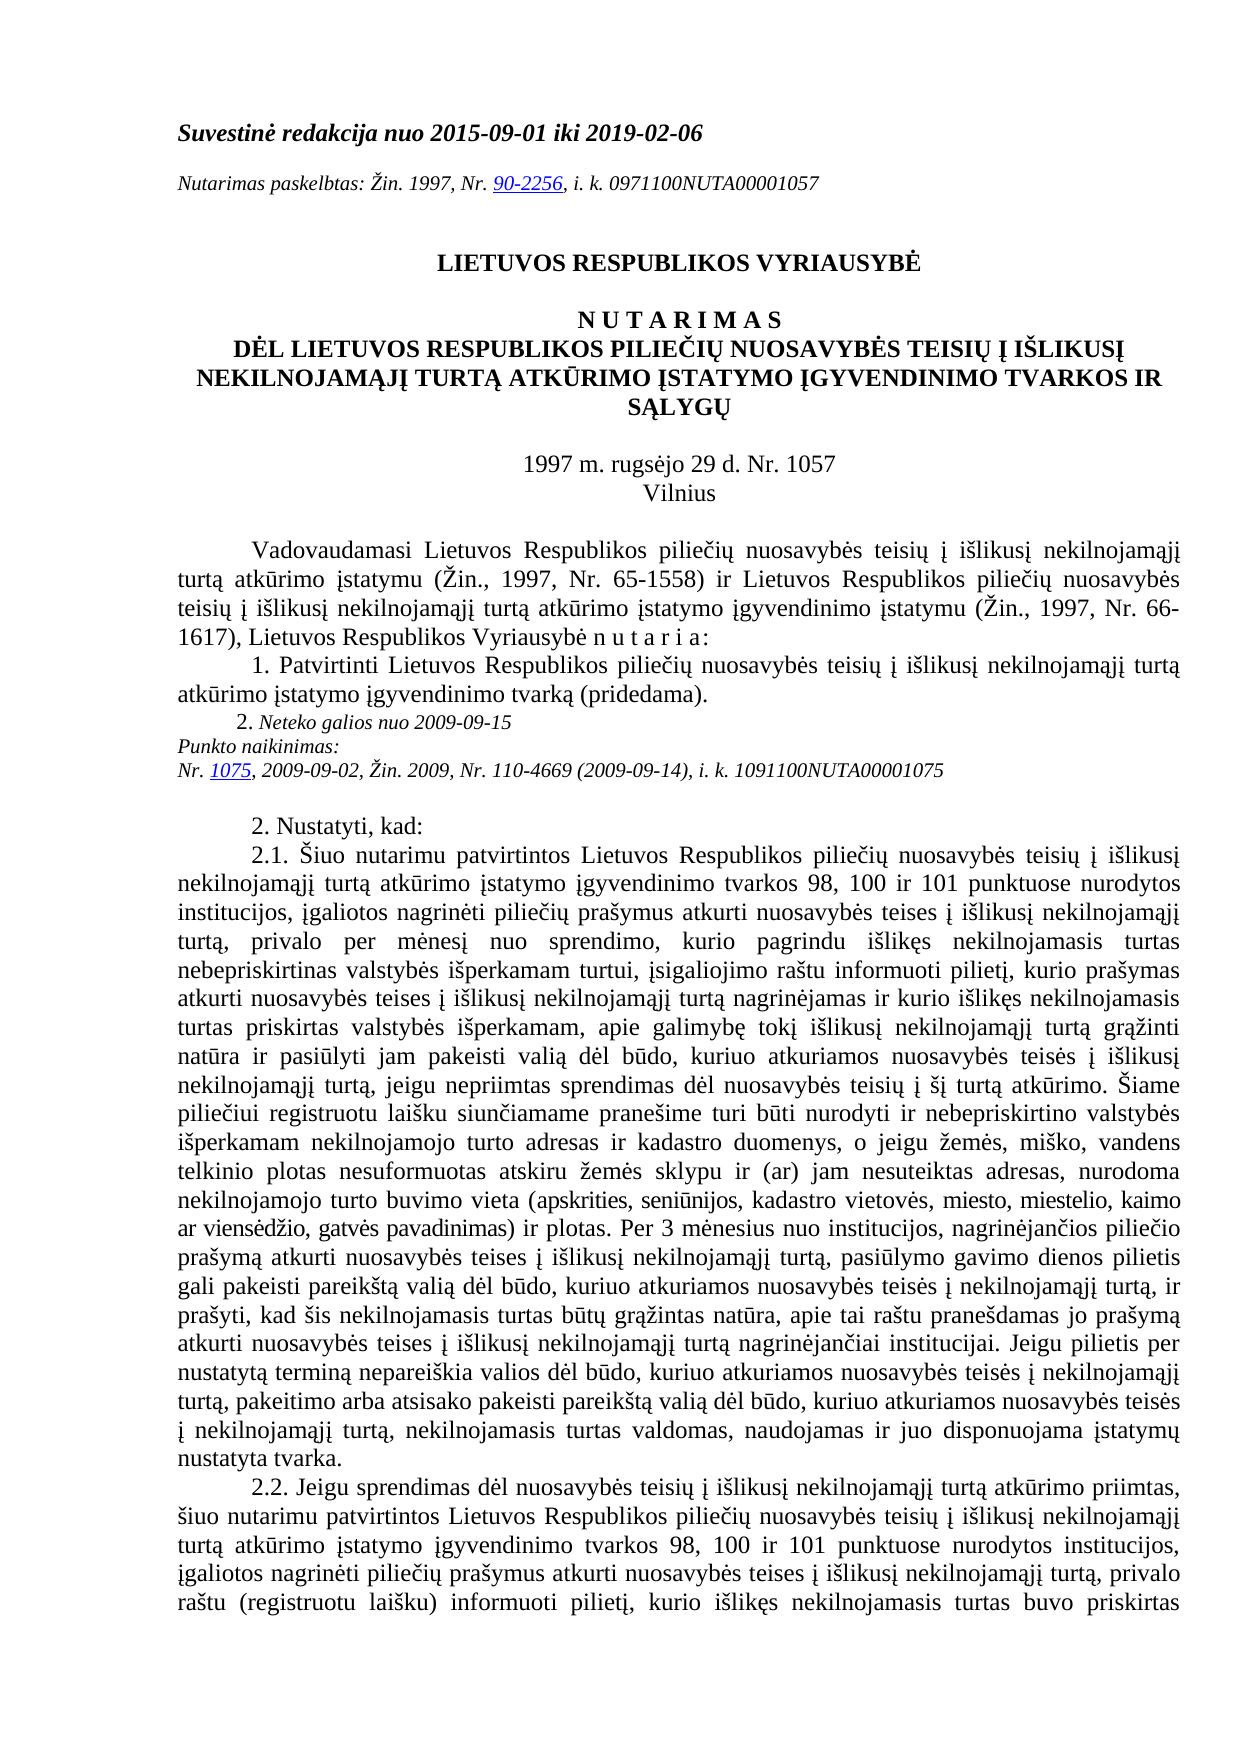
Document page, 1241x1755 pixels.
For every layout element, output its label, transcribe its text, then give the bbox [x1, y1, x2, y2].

text Suvestinė redakcija nuo 2015-09-01 iki 2019-02-06 [177, 118, 1181, 147]
text 1997 m. rugsėjo 29 d. Nr. 1057 [177, 449, 1181, 478]
text Punkto naikinimas: [177, 734, 1181, 758]
text DĖL LIETUVOS RESPUBLIKOS PILIEČIŲ NUOSAVYBĖS TEISIŲ Į IŠLIKUSĮ NEKILNOJAMĄJĮ TURTĄ ATKŪRIMO ĮSTATYMO ĮGYVENDINIMO TVARKOS IR SĄLYGŲ [177, 334, 1181, 420]
text Nr. 1075, 2009-09-02, Žin. 2009, Nr. 110-4669 (2009-09-14), i. k. 1091100NUTA00001075 [177, 758, 1181, 782]
text 2. Neteko galios nuo 2009-09-15 [177, 708, 1181, 734]
text 2.2. Jeigu sprendimas dėl nuosavybės teisių į išlikusį nekilnojamąjį turtą atkūrimo priimtas, šiuo nutarimu patvirtintos Lietuvos Respublikos piliečių nuosavybės teisių į išlikusį nekilnojamąjį turtą atkūrimo įstatymo įgyvendinimo tvarkos 98, 100 ir 101 punktuose nurodytos institucijos, įgaliotos nagrinėti piliečių prašymus atkurti nuosavybės teises į išlikusį nekilnojamąjį turtą, privalo raštu (registruotu laišku) informuoti pilietį, kurio išlikęs nekilnojamasis turtas buvo priskirtas [177, 1472, 1181, 1616]
text Vilnius [177, 478, 1181, 507]
text Vadovaudamasi Lietuvos Respublikos piliečių nuosavybės teisių į išlikusį nekilnojamąjį turtą atkūrimo įstatymu (Žin., 1997, Nr. 65-1558) ir Lietuvos Respublikos piliečių nuosavybės teisių į išlikusį nekilnojamąjį turtą atkūrimo įstatymo įgyvendinimo įstatymu (Žin., 1997, Nr. 66-1617), Lietuvos Respublikos Vyriausybė nutaria: [177, 535, 1181, 650]
text 2. Nustatyti, kad: [177, 811, 1181, 840]
text Nutarimas paskelbtas: Žin. 1997, Nr. 90-2256, i. k. 0971100NUTA00001057 [177, 171, 1181, 195]
text 2.1. Šiuo nutarimu patvirtintos Lietuvos Respublikos piliečių nuosavybės teisių į išlikusį nekilnojamąjį turtą atkūrimo įstatymo įgyvendinimo tvarkos 98, 100 ir 101 punktuose nurodytos institucijos, įgaliotos nagrinėti piliečių prašymus atkurti nuosavybės teises į išlikusį nekilnojamąjį turtą, privalo per mėnesį nuo sprendimo, kurio pagrindu išlikęs nekilnojamasis turtas nebepriskirtinas valstybės išperkamam turtui, įsigaliojimo raštu informuoti pilietį, kurio prašymas atkurti nuosavybės teises į išlikusį nekilnojamąjį turtą nagrinėjamas ir kurio išlikęs nekilnojamasis turtas priskirtas valstybės išperkamam, apie galimybę tokį išlikusį nekilnojamąjį turtą grąžinti natūra ir pasiūlyti jam pakeisti valią dėl būdo, kuriuo atkuriamos nuosavybės teisės į išlikusį nekilnojamąjį turtą, jeigu nepriimtas sprendimas dėl nuosavybės teisių į šį turtą atkūrimo. Šiame piliečiui registruotu laišku siunčiamame pranešime turi būti nurodyti ir nebepriskirtino valstybės išperkamam nekilnojamojo turto adresas ir kadastro duomenys, o jeigu žemės, miško, vandens telkinio plotas nesuformuotas atskiru žemės sklypu ir (ar) jam nesuteiktas adresas, nurodoma nekilnojamojo turto buvimo vieta (apskrities, seniūnijos, kadastro vietovės, miesto, miestelio, kaimo ar viensėdžio, gatvės pavadinimas) ir plotas. Per 3 mėnesius nuo institucijos, nagrinėjančios piliečio prašymą atkurti nuosavybės teises į išlikusį nekilnojamąjį turtą, pasiūlymo gavimo dienos pilietis gali pakeisti pareikštą valią dėl būdo, kuriuo atkuriamos nuosavybės teisės į nekilnojamąjį turtą, ir prašyti, kad šis nekilnojamasis turtas būtų grąžintas natūra, apie tai raštu pranešdamas jo prašymą atkurti nuosavybės teises į išlikusį nekilnojamąjį turtą nagrinėjančiai institucijai. Jeigu pilietis per nustatytą terminą nepareiškia valios dėl būdo, kuriuo atkuriamos nuosavybės teisės į nekilnojamąjį turtą, pakeitimo arba atsisako pakeisti pareikštą valią dėl būdo, kuriuo atkuriamos nuosavybės teisės į nekilnojamąjį turtą, nekilnojamasis turtas valdomas, naudojamas ir juo disponuojama įstatymų nustatyta tvarka. [177, 840, 1181, 1472]
text LIETUVOS RESPUBLIKOS VYRIAUSYBĖ [177, 248, 1181, 277]
text 1. Patvirtinti Lietuvos Respublikos piliečių nuosavybės teisių į išlikusį nekilnojamąjį turtą atkūrimo įstatymo įgyvendinimo tvarką (pridedama). [177, 650, 1181, 708]
text N U T A R I M A S [177, 305, 1181, 334]
